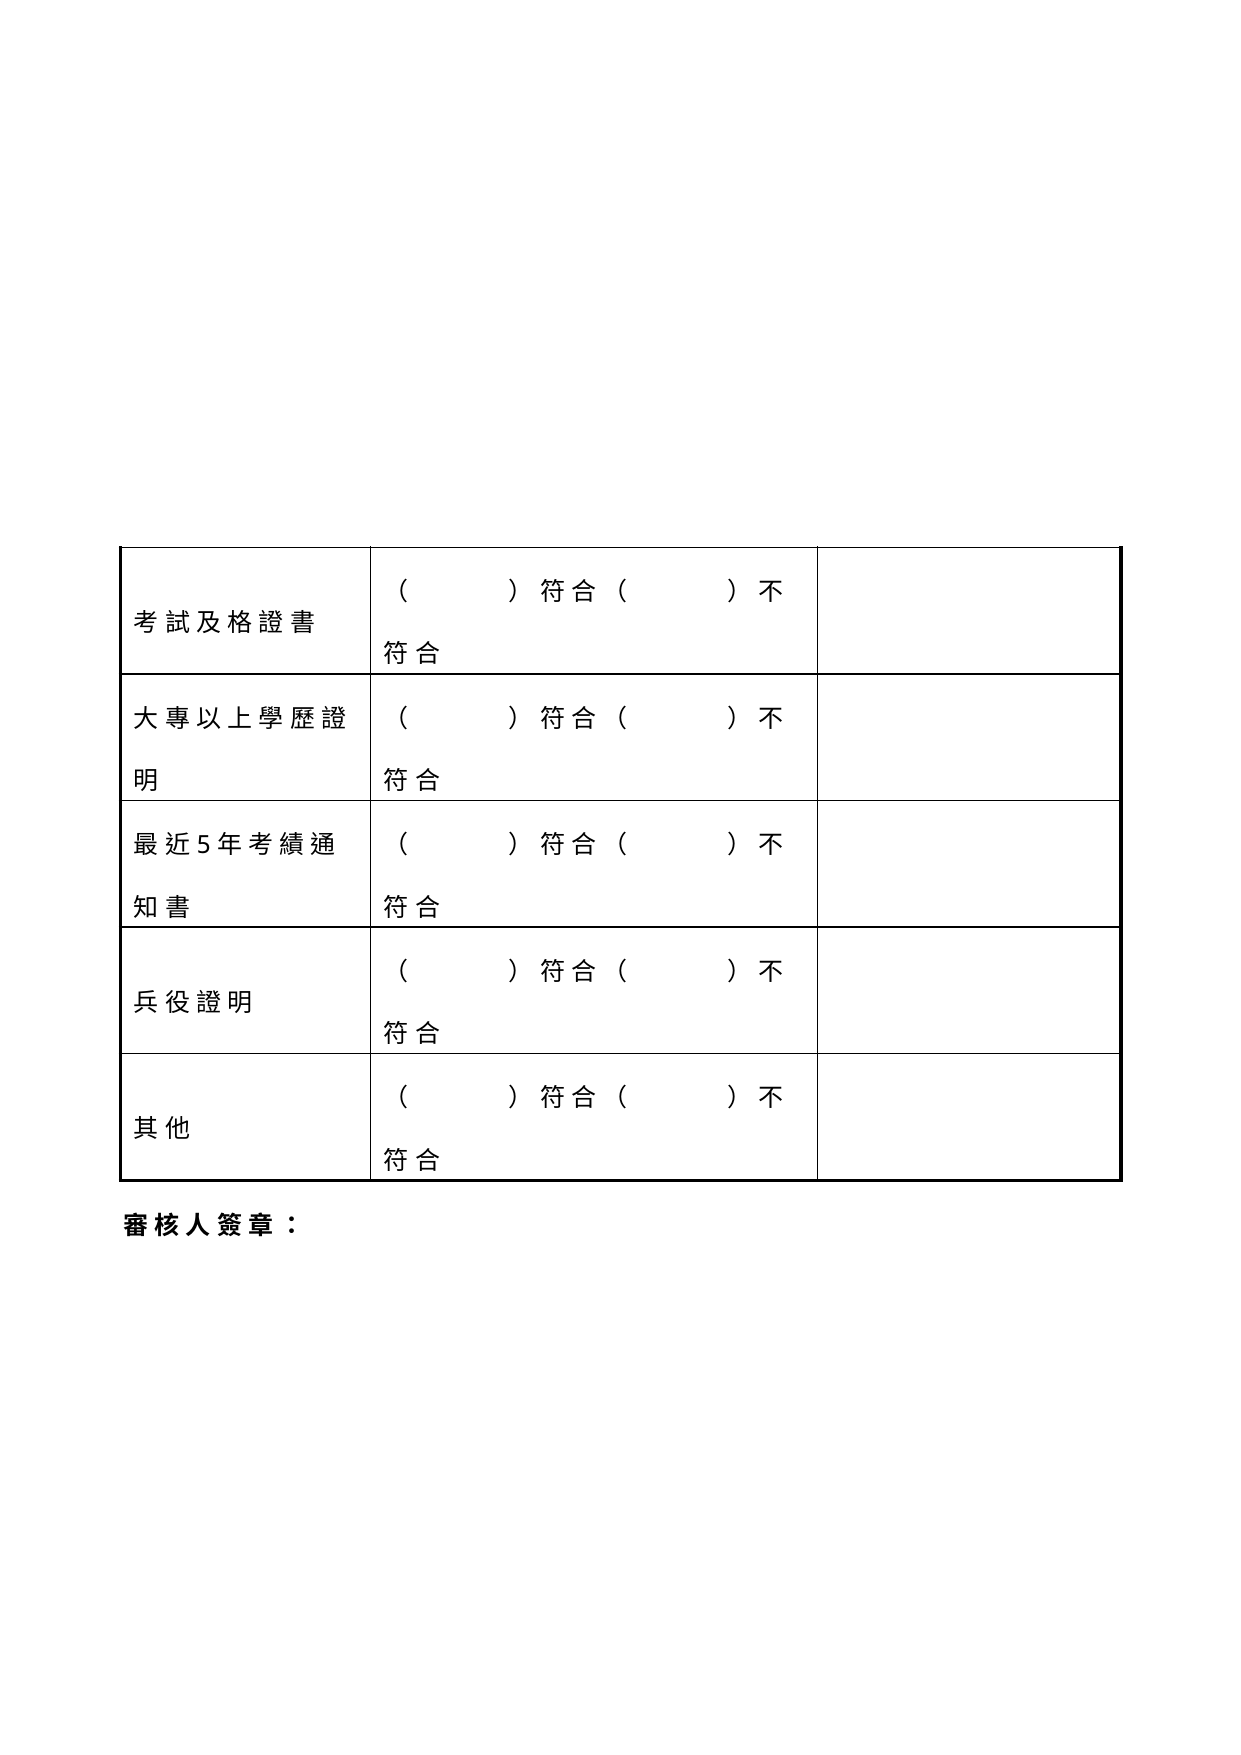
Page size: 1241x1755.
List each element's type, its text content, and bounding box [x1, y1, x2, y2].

table_cell [818, 675, 1119, 799]
table_cell 其他 [122, 1054, 370, 1179]
table_cell [818, 801, 1119, 926]
table_cell [818, 928, 1119, 1053]
table_cell [818, 1054, 1119, 1179]
table_cell （ ）符合（ ）不符合 [371, 801, 817, 926]
table_cell 最近5年考績通知書 [122, 801, 370, 926]
table_cell [818, 548, 1119, 673]
table_cell （ ）符合（ ）不符合 [371, 928, 817, 1053]
table_cell （ ）符合（ ）不符合 [371, 675, 817, 799]
table_cell 兵役證明 [122, 928, 370, 1053]
table_cell （ ）符合（ ）不符合 [371, 1054, 817, 1179]
table_cell 考試及格證書 [122, 548, 370, 673]
table_cell 大專以上學歷證明 [122, 675, 370, 799]
text 審核人簽章： [120, 1182, 1120, 1245]
table_cell （ ）符合（ ）不符合 [371, 548, 817, 673]
